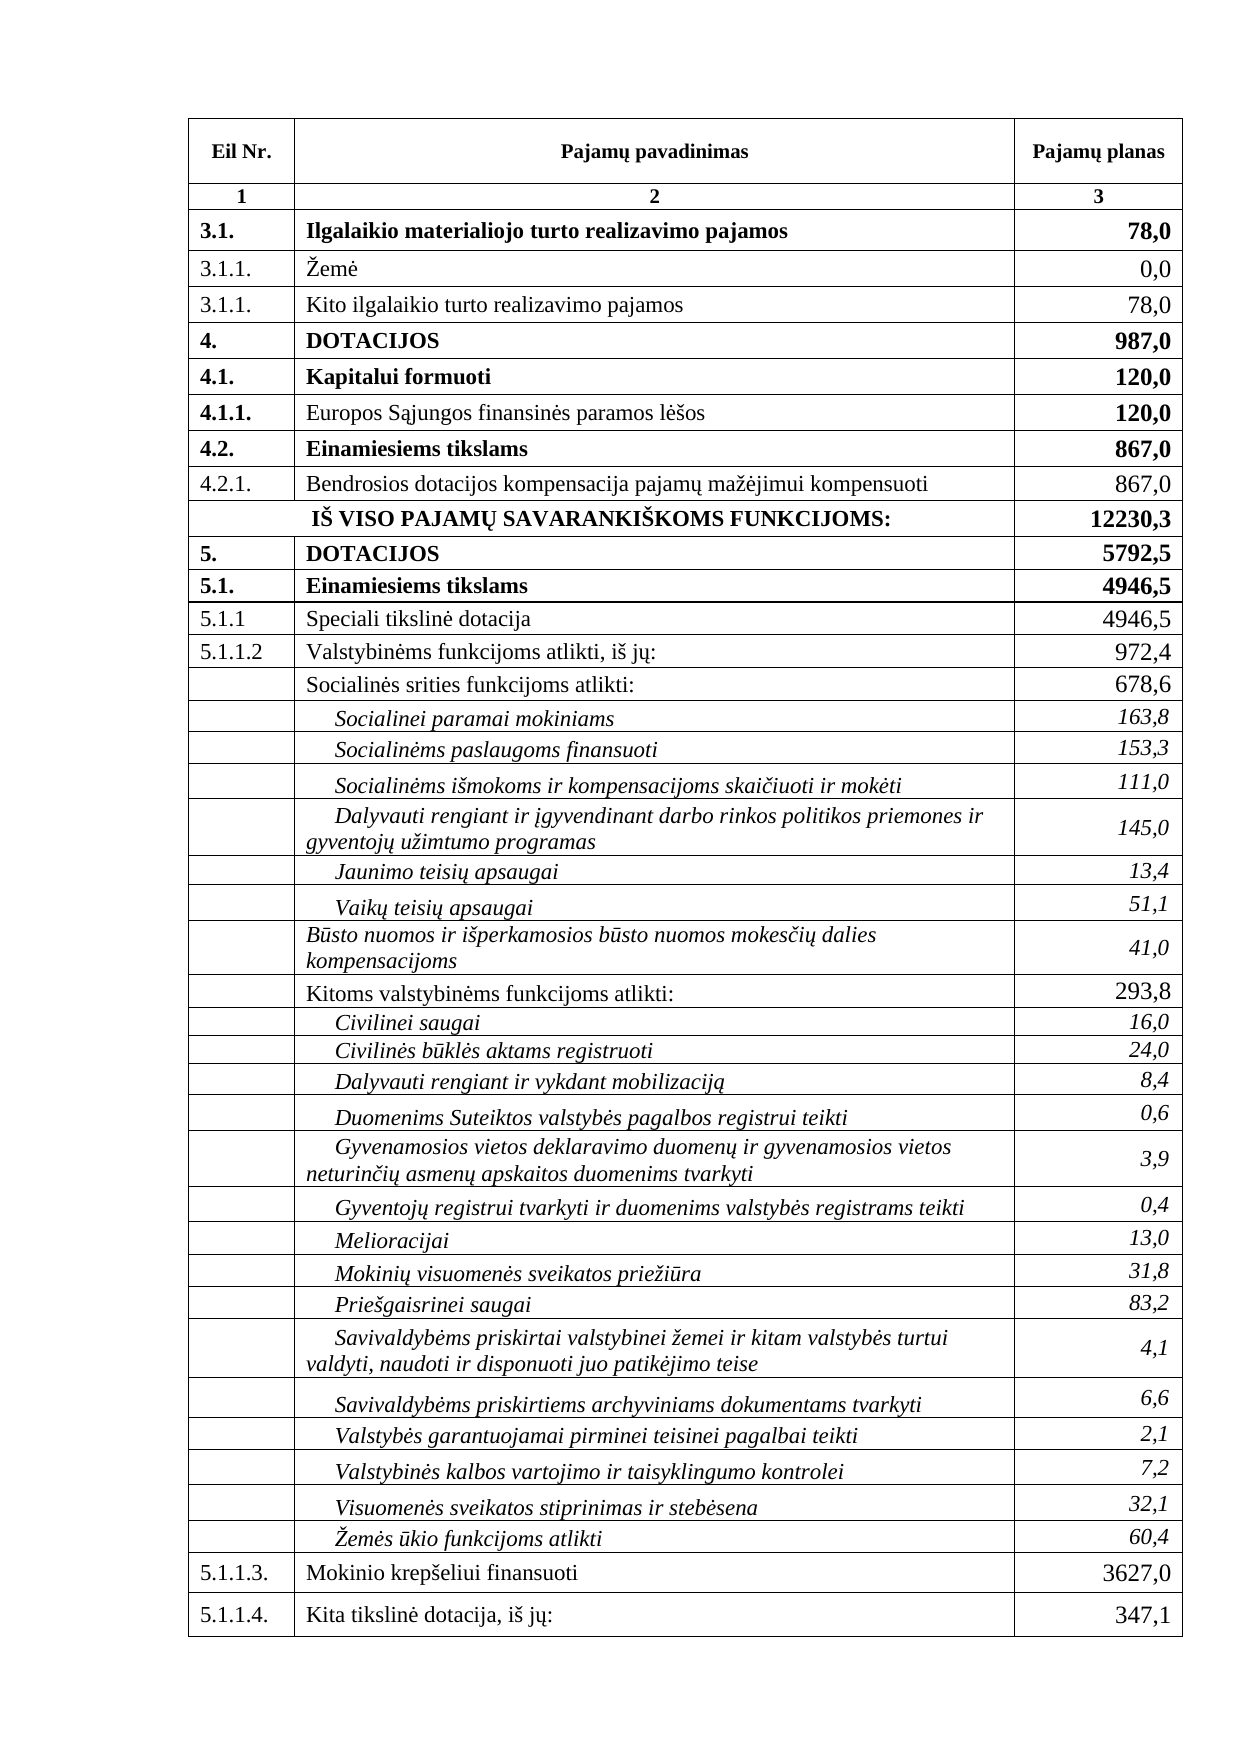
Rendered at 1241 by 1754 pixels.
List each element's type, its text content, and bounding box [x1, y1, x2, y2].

table_cell 4. [189, 323, 294, 358]
table_cell 5.1. [189, 570, 294, 601]
table_cell [189, 921, 294, 974]
table_cell Visuomenės sveikatos stiprinimas ir stebėsena [295, 1485, 1014, 1520]
table_cell Mokinio krepšeliui finansuoti [295, 1553, 1014, 1592]
table_cell Ilgalaikio materialiojo turto realizavimo pajamos [295, 210, 1014, 250]
table_cell [189, 1521, 294, 1552]
table_cell 4946,5 [1015, 603, 1182, 634]
table_cell 4.2. [189, 431, 294, 466]
table_cell 145,0 [1015, 799, 1182, 854]
table_cell [189, 1485, 294, 1520]
table_cell [189, 1378, 294, 1417]
table_cell 7,2 [1015, 1450, 1182, 1484]
table_cell Gyvenamosios vietos deklaravimo duomenų ir gyvenamosios vietos neturinčių asmenų apskaitos duomenims tvarkyti [295, 1131, 1014, 1186]
table_cell Civilinei saugai [295, 1008, 1014, 1035]
table_cell 0,0 [1015, 251, 1182, 286]
table_cell 4.1. [189, 359, 294, 394]
table_cell 5792,5 [1015, 537, 1182, 569]
table_cell 120,0 [1015, 359, 1182, 394]
table_cell 41,0 [1015, 921, 1182, 974]
table_cell [189, 885, 294, 920]
table_cell 0,4 [1015, 1187, 1182, 1221]
table_cell 12230,3 [1015, 501, 1182, 536]
table_cell [189, 764, 294, 798]
table_cell [189, 1287, 294, 1317]
table_cell 987,0 [1015, 323, 1182, 358]
table_cell 678,6 [1015, 668, 1182, 700]
table_cell 1 [189, 184, 294, 209]
table_cell 867,0 [1015, 431, 1182, 466]
table_cell 4.2.1. [189, 467, 294, 500]
table_cell [189, 975, 294, 1007]
table_cell 5.1.1.4. [189, 1593, 294, 1636]
table_cell 347,1 [1015, 1593, 1182, 1636]
table_cell [189, 1008, 294, 1035]
table_cell Kita tikslinė dotacija, iš jų: [295, 1593, 1014, 1636]
table_cell IŠ VISO PAJAMŲ SAVARANKIŠKOMS FUNKCIJOMS: [189, 501, 1014, 536]
table_cell 3627,0 [1015, 1553, 1182, 1592]
table_cell [189, 799, 294, 854]
table_cell Žemė [295, 251, 1014, 286]
table_cell DOTACIJOS [295, 323, 1014, 358]
table_cell 3.1.1. [189, 251, 294, 286]
table_header Eil Nr. [189, 119, 294, 183]
table_cell 78,0 [1015, 287, 1182, 322]
table_cell 972,4 [1015, 635, 1182, 667]
table_header Pajamų pavadinimas [295, 119, 1014, 183]
table_cell Civilinės būklės aktams registruoti [295, 1036, 1014, 1063]
table_cell Gyventojų registrui tvarkyti ir duomenims valstybės registrams teikti [295, 1187, 1014, 1221]
table_cell 3 [1015, 184, 1182, 209]
table_cell 51,1 [1015, 885, 1182, 920]
table_cell Mokinių visuomenės sveikatos priežiūra [295, 1255, 1014, 1286]
table_cell 293,8 [1015, 975, 1182, 1007]
table_cell Kito ilgalaikio turto realizavimo pajamos [295, 287, 1014, 322]
table_cell 0,6 [1015, 1095, 1182, 1130]
table_cell [189, 1319, 294, 1377]
table_cell Valstybės garantuojamai pirminei teisinei pagalbai teikti [295, 1418, 1014, 1448]
table_cell Kapitalui formuoti [295, 359, 1014, 394]
table_cell [189, 1187, 294, 1221]
table_cell 3.1.1. [189, 287, 294, 322]
table_cell 32,1 [1015, 1485, 1182, 1520]
table_cell [189, 1255, 294, 1286]
table_cell Būsto nuomos ir išperkamosios būsto nuomos mokesčių dalies kompensacijoms [295, 921, 1014, 974]
table_cell Dalyvauti rengiant ir įgyvendinant darbo rinkos politikos priemones ir gyventojų užimtumo programas [295, 799, 1014, 854]
table_cell 5. [189, 537, 294, 569]
table_cell [189, 1222, 294, 1253]
table_cell Valstybinėms funkcijoms atlikti, iš jų: [295, 635, 1014, 667]
table_cell 16,0 [1015, 1008, 1182, 1035]
table_cell 8,4 [1015, 1064, 1182, 1094]
table_cell Melioracijai [295, 1222, 1014, 1253]
table_cell Žemės ūkio funkcijoms atlikti [295, 1521, 1014, 1552]
table_cell [189, 1450, 294, 1484]
table_cell 867,0 [1015, 467, 1182, 500]
table_cell 83,2 [1015, 1287, 1182, 1317]
table_cell 153,3 [1015, 732, 1182, 762]
table_cell 60,4 [1015, 1521, 1182, 1552]
table_cell DOTACIJOS [295, 537, 1014, 569]
table_cell Vaikų teisių apsaugai [295, 885, 1014, 920]
table_cell 5.1.1.2 [189, 635, 294, 667]
table_cell Socialinei paramai mokiniams [295, 701, 1014, 731]
table_cell [189, 1418, 294, 1448]
table_cell Socialinėms išmokoms ir kompensacijoms skaičiuoti ir mokėti [295, 764, 1014, 798]
table_cell 31,8 [1015, 1255, 1182, 1286]
table_cell Socialinės srities funkcijoms atlikti: [295, 668, 1014, 700]
table_cell 78,0 [1015, 210, 1182, 250]
table_cell 4.1.1. [189, 395, 294, 429]
table_cell [189, 1131, 294, 1186]
table_cell Valstybinės kalbos vartojimo ir taisyklingumo kontrolei [295, 1450, 1014, 1484]
table_cell Europos Sąjungos finansinės paramos lėšos [295, 395, 1014, 429]
table_cell [189, 1095, 294, 1130]
table_cell [189, 1036, 294, 1063]
table_cell Priešgaisrinei saugai [295, 1287, 1014, 1317]
table_cell 5.1.1.3. [189, 1553, 294, 1592]
table_cell Kitoms valstybinėms funkcijoms atlikti: [295, 975, 1014, 1007]
table_cell [189, 732, 294, 762]
table_cell [189, 701, 294, 731]
table_cell Savivaldybėms priskirtai valstybinei žemei ir kitam valstybės turtui valdyti, naudoti ir disponuoti juo patikėjimo teise [295, 1319, 1014, 1377]
table_cell Savivaldybėms priskirtiems archyviniams dokumentams tvarkyti [295, 1378, 1014, 1417]
table_cell 111,0 [1015, 764, 1182, 798]
table_cell [189, 1064, 294, 1094]
table_cell 13,4 [1015, 856, 1182, 884]
table_cell Jaunimo teisių apsaugai [295, 856, 1014, 884]
table_cell Socialinėms paslaugoms finansuoti [295, 732, 1014, 762]
table_cell 5.1.1 [189, 603, 294, 634]
table_cell 120,0 [1015, 395, 1182, 429]
table_cell 24,0 [1015, 1036, 1182, 1063]
table_cell Dalyvauti rengiant ir vykdant mobilizaciją [295, 1064, 1014, 1094]
table_cell 13,0 [1015, 1222, 1182, 1253]
table_cell 2,1 [1015, 1418, 1182, 1448]
table_cell Duomenims Suteiktos valstybės pagalbos registrui teikti [295, 1095, 1014, 1130]
table_cell 3,9 [1015, 1131, 1182, 1186]
table_cell 4,1 [1015, 1319, 1182, 1377]
table_cell 163,8 [1015, 701, 1182, 731]
table_cell 6,6 [1015, 1378, 1182, 1417]
table_cell 4946,5 [1015, 570, 1182, 601]
table_cell Einamiesiems tikslams [295, 570, 1014, 601]
table_cell [189, 856, 294, 884]
table_header Pajamų planas [1015, 119, 1182, 183]
table_cell 3.1. [189, 210, 294, 250]
table_cell 2 [295, 184, 1014, 209]
table_cell [189, 668, 294, 700]
table_cell Bendrosios dotacijos kompensacija pajamų mažėjimui kompensuoti [295, 467, 1014, 500]
table_cell Einamiesiems tikslams [295, 431, 1014, 466]
table_cell Speciali tikslinė dotacija [295, 603, 1014, 634]
